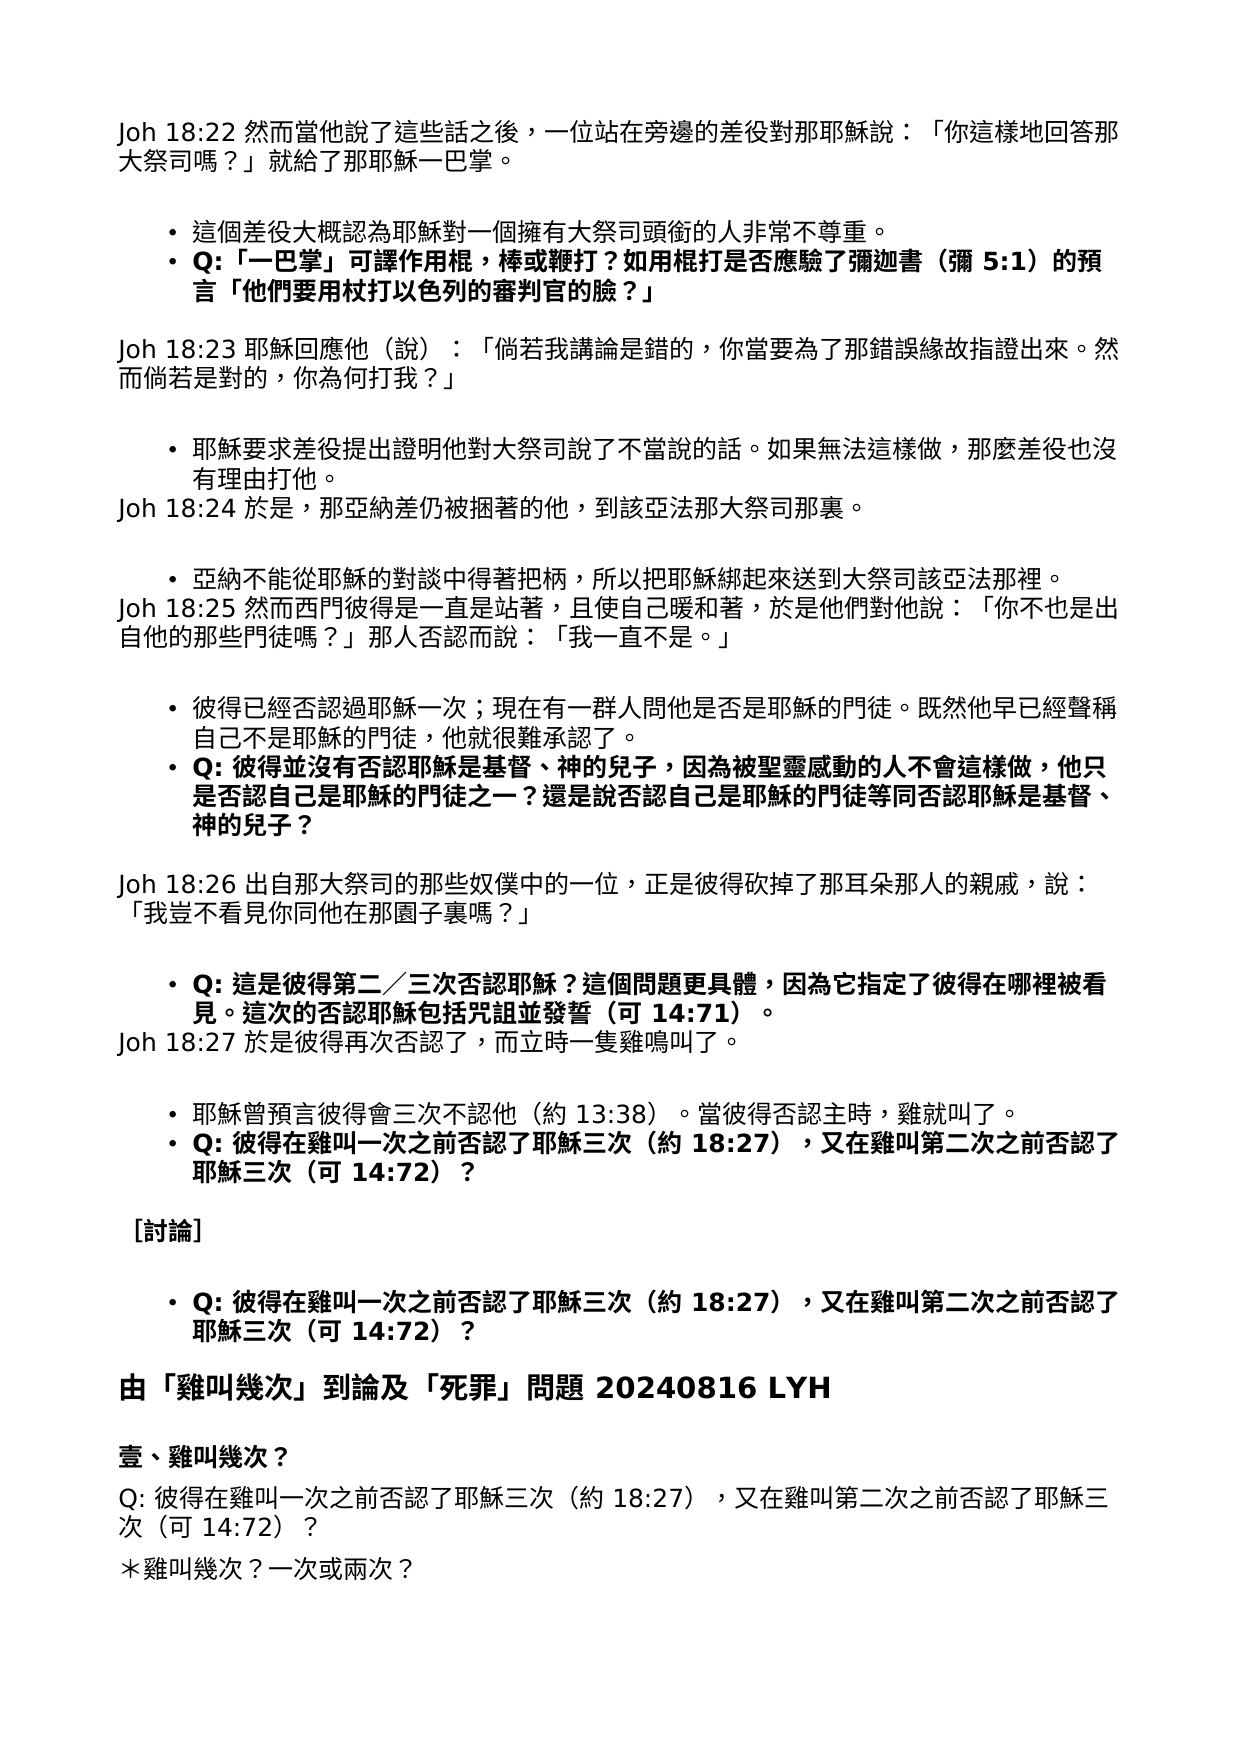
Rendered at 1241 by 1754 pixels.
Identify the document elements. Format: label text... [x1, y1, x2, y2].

text ＊雞叫幾次？一次或兩次？ [118, 1555, 1122, 1584]
list 耶穌曾預言彼得會三次不認他（約 13:38）。當彼得否認主時，雞就叫了。 [177, 1100, 1122, 1129]
list Q:「一巴掌」可譯作用棍，棒或鞭打？如用棍打是否應驗了彌迦書（彌 5:1）的預言「他們要用杖打以色列的審判官的臉？」 [177, 248, 1122, 306]
list 亞納不能從耶穌的對談中得著把柄，所以把耶穌綁起來送到大祭司該亞法那裡。 [177, 565, 1122, 594]
text Q: 彼得在雞叫一次之前否認了耶穌三次（約 18:27），又在雞叫第二次之前否認了耶穌三次（可 14:72）？ [118, 1484, 1122, 1543]
text Joh 18:25 然而西門彼得是一直是站著，且使自己暖和著，於是他們對他說：「你不也是出自他的那些門徒嗎？」那人否認而說：「我一直不是。」 [118, 594, 1122, 653]
list Q: 彼得在雞叫一次之前否認了耶穌三次（約 18:27），又在雞叫第二次之前否認了耶穌三次（可 14:72）？ [177, 1288, 1122, 1346]
text ［討論］ [118, 1217, 1122, 1246]
text Joh 18:24 於是，那亞納差仍被捆著的他，到該亞法那大祭司那裏。 [118, 494, 1122, 523]
list Q: 彼得在雞叫一次之前否認了耶穌三次（約 18:27），又在雞叫第二次之前否認了耶穌三次（可 14:72）？ [177, 1129, 1122, 1187]
subtitle 壹、雞叫幾次？ [118, 1443, 1122, 1472]
text Joh 18:26 出自那大祭司的那些奴僕中的一位，正是彼得砍掉了那耳朵那人的親戚，說：「我豈不看見你同他在那園子裏嗎？」 [118, 870, 1122, 928]
text Joh 18:27 於是彼得再次否認了，而立時一隻雞鳴叫了。 [118, 1029, 1122, 1058]
text Joh 18:22 然而當他說了這些話之後，一位站在旁邊的差役對那耶穌說：「你這樣地回答那大祭司嗎？」就給了那耶穌一巴掌。 [118, 118, 1122, 176]
subtitle 由「雞叫幾次」到論及「死罪」問題 20240816 LYH [118, 1371, 1122, 1405]
text Joh 18:23 耶穌回應他（說）：「倘若我講論是錯的，你當要為了那錯誤緣故指證出來。然而倘若是對的，你為何打我？」 [118, 335, 1122, 394]
list 彼得已經否認過耶穌一次；現在有一群人問他是否是耶穌的門徒。既然他早已經聲稱自己不是耶穌的門徒，他就很難承認了。 [177, 695, 1122, 753]
list 這個差役大概認為耶穌對一個擁有大祭司頭銜的人非常不尊重。 [177, 218, 1122, 248]
list Q: 這是彼得第二／三次否認耶穌？這個問題更具體，因為它指定了彼得在哪裡被看見。這次的否認耶穌包括咒詛並發誓（可 14:71）。 [177, 970, 1122, 1029]
list Q: 彼得並沒有否認耶穌是基督、神的兒子，因為被聖靈感動的人不會這樣做，他只是否認自己是耶穌的門徒之一？還是說否認自己是耶穌的門徒等同否認耶穌是基督、神的兒子？ [177, 753, 1122, 841]
list 耶穌要求差役提出證明他對大祭司說了不當說的話。如果無法這樣做，那麼差役也沒有理由打他。 [177, 436, 1122, 494]
